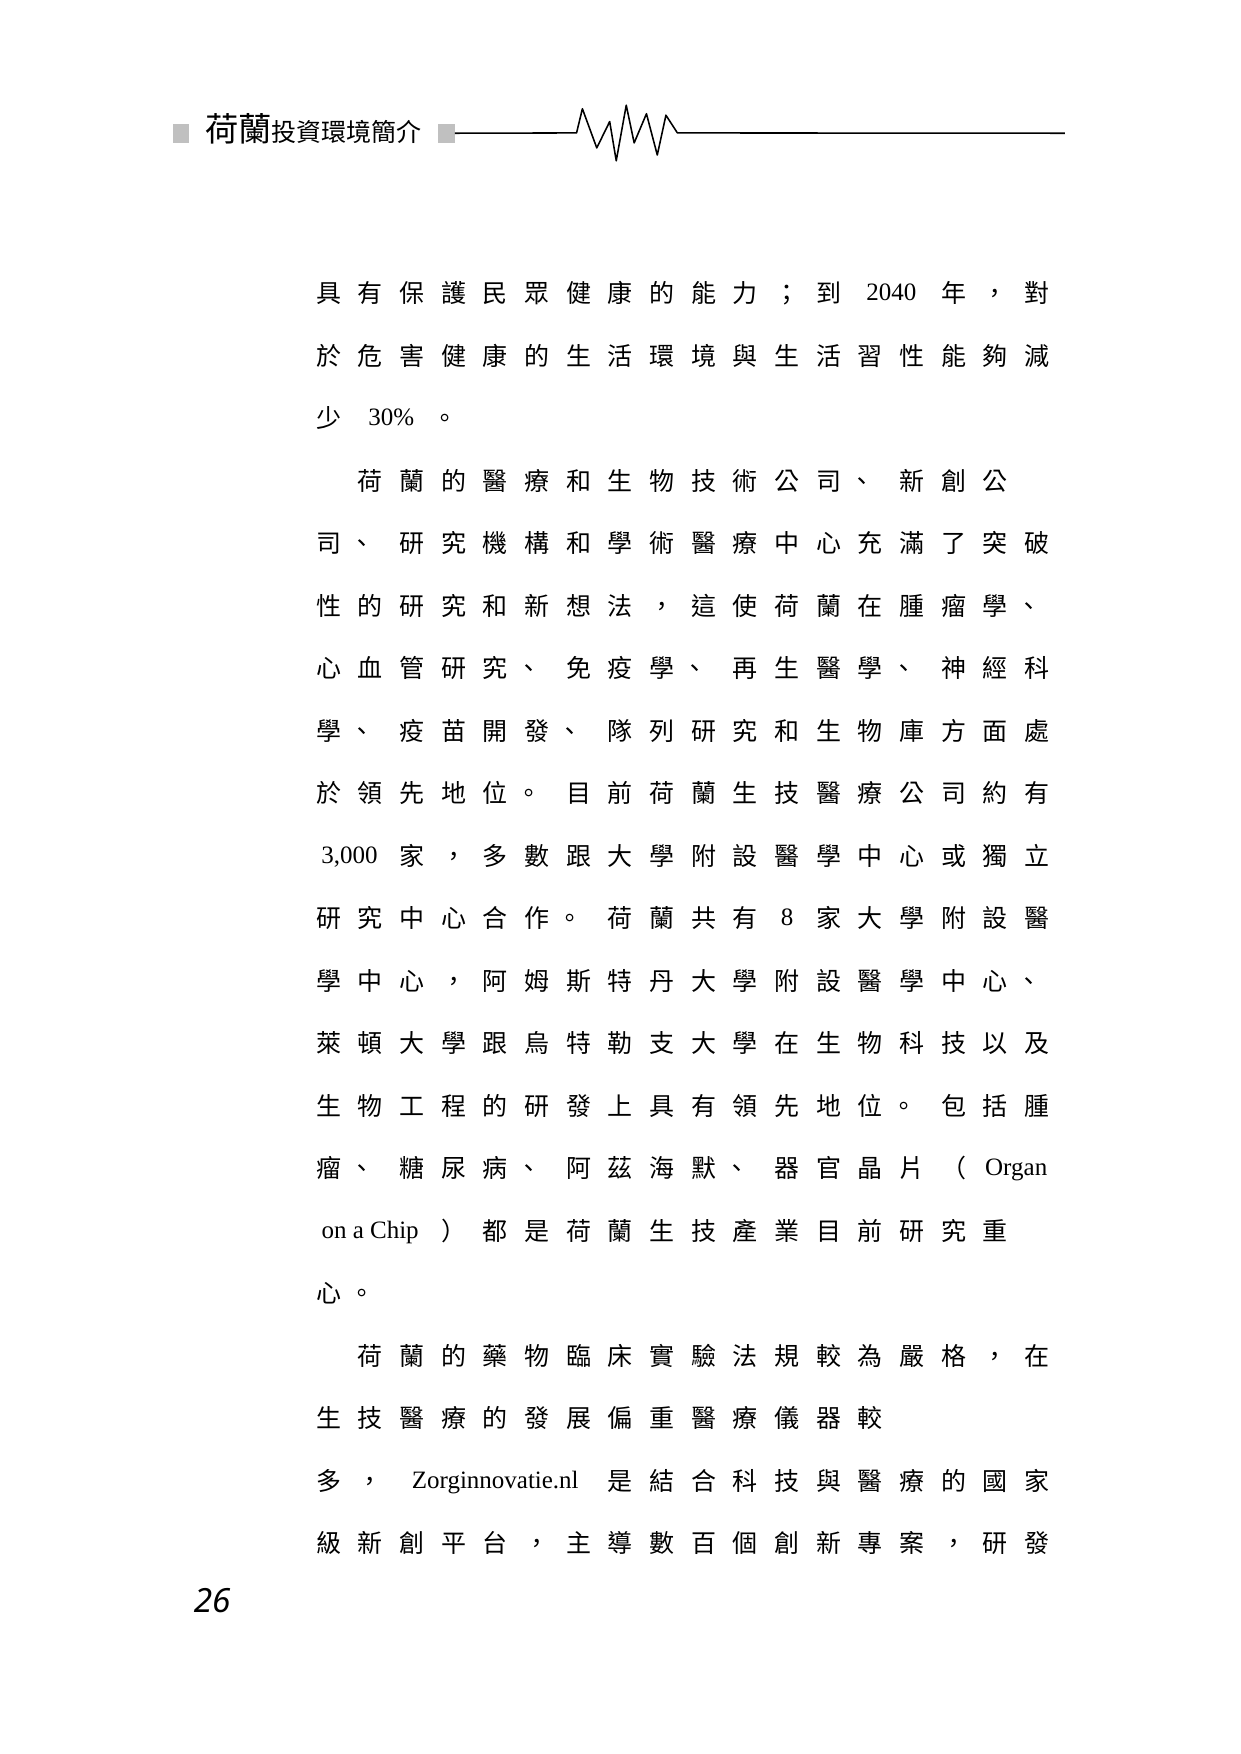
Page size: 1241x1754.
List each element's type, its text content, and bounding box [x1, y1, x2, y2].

text 荷蘭的醫療和生物技術公司、新創公司、研究機構和學術醫療中心充滿了突破性的研究和新想法，這使荷蘭在腫瘤學、心血管研究、免疫學、再生醫學、神經科學、疫苗開發、隊列研究和生物庫方面處於領先地位。目前荷蘭生技醫療公司約有3,000家，多數跟大學附設醫學中心或獨立研究中心合作。荷蘭共有8家大學附設醫學中心，阿姆斯特丹大學附設醫學中心、萊頓大學跟烏特勒支大學在生物科技以及生物工程的研發上具有領先地位。包括腫瘤、糖尿病、阿茲海默、器官晶片（Organ on a Chip）都是荷蘭生技產業目前研究重心。 [281, 438, 1058, 1313]
text 荷蘭的藥物臨床實驗法規較為嚴格，在生技醫療的發展偏重醫療儀器較多，Zorginnovatie.nl是結合科技與醫療的國家級新創平台，主導數百個創新專案，研發 [281, 1313, 1058, 1563]
text 具有保護民眾健康的能力；到2040年，對於危害健康的生活環境與生活習性能夠減少30%。 [281, 250, 1058, 438]
